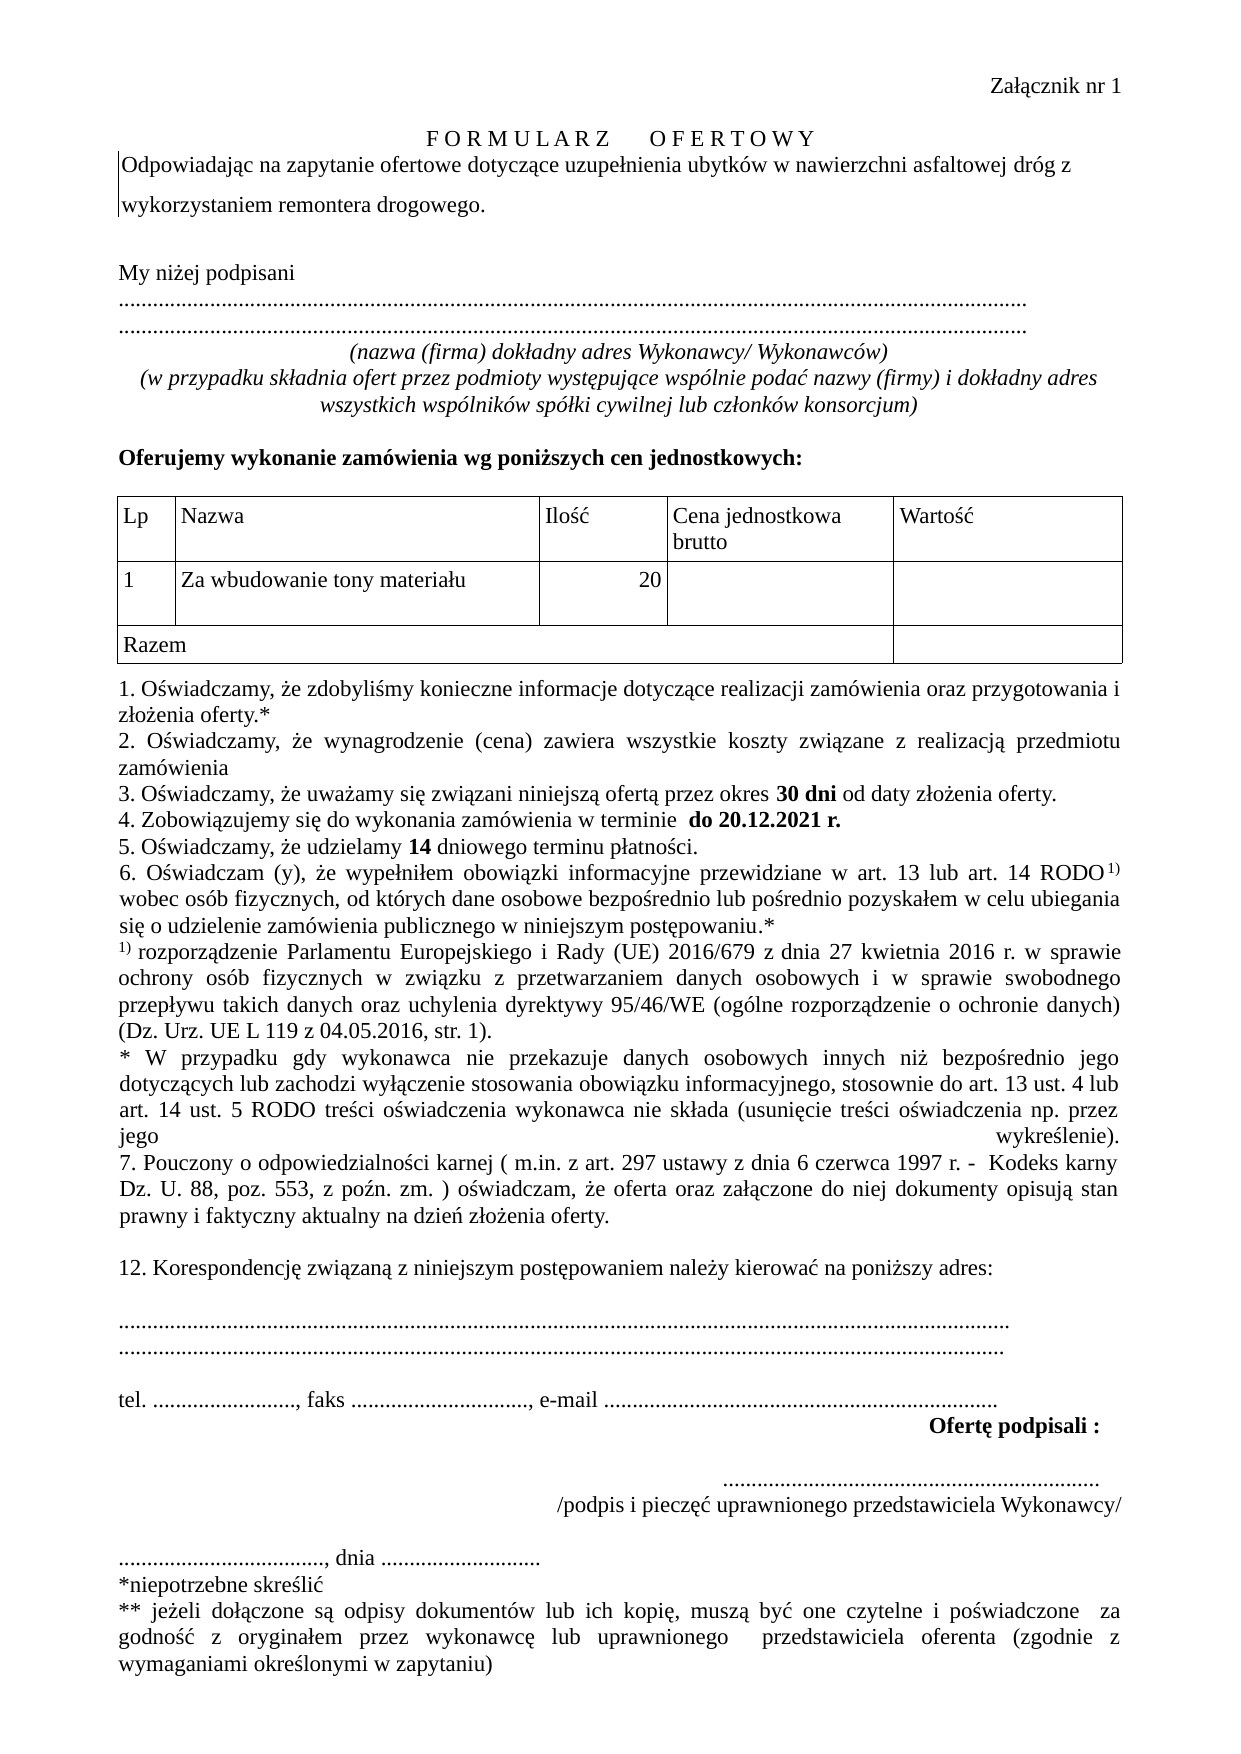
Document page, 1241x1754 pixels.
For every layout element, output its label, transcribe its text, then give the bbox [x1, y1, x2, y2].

subtitle Odpowiadając na zapytanie ofertowe dotyczące uzupełnienia ubytków w nawierzchni asfaltowej dróg z wykorzystaniem remontera drogowego. [119, 151, 1122, 217]
text tel. ........................., faks ..............................., e-mail ..................................................................... [118, 1386, 1122, 1412]
text ............................................................................................................................................................... [118, 285, 1122, 312]
text (nazwa (firma) dokładny adres Wykonawcy/ Wykonawców) [118, 338, 1122, 364]
table_cell 1 [118, 562, 175, 625]
text ............................................................................................................................................................... [118, 312, 1122, 338]
text 5. Oświadczamy, że udzielamy 14 dniowego terminu płatności. [118, 833, 1122, 859]
text My niżej podpisani [118, 259, 1122, 285]
table_header Ilość [540, 497, 667, 561]
table_header Nazwa [176, 497, 539, 561]
text 3. Oświadczamy, że uważamy się związani niniejszą ofertą przez okres 30 dni od daty złożenia oferty. [118, 780, 1122, 806]
table_cell [894, 562, 1122, 625]
text ............................................................................................................................................................ [118, 1307, 1122, 1333]
table_cell Za wbudowanie tony materiału [176, 562, 539, 625]
table_cell Razem [118, 626, 893, 663]
text 1) rozporządzenie Parlamentu Europejskiego i Rady (UE) 2016/679 z dnia 27 kwietnia 2016 r. w sprawie ochrony osób fizycznych w związku z przetwarzaniem danych osobowych i w sprawie swobodnego przepływu takich danych oraz uchylenia dyrektywy 95/46/WE (ogólne rozporządzenie o ochronie danych) (Dz. Urz. UE L 119 z 04.05.2016, str. 1). [118, 938, 1122, 1043]
text 12. Korespondencję związaną z niniejszym postępowaniem należy kierować na poniższy adres: [118, 1254, 1122, 1281]
text 4. Zobowiązujemy się do wykonania zamówienia w terminie do 20.12.2021 r. [118, 806, 1122, 833]
text Załącznik nr 1 [118, 72, 1122, 99]
text ** jeżeli dołączone są odpisy dokumentów lub ich kopię, muszą być one czytelne i poświadczone za godność z oryginałem przez wykonawcę lub uprawnionego przedstawiciela oferenta (zgodnie z wymaganiami określonymi w zapytaniu) [118, 1597, 1122, 1676]
table_header Cena jednostkowa brutto [668, 497, 893, 561]
text 2. Oświadczamy, że wynagrodzenie (cena) zawiera wszystkie koszty związane z realizacją przedmiotu zamówienia [118, 727, 1122, 780]
table_cell [894, 626, 1122, 663]
text 1. Oświadczamy, że zdobyliśmy konieczne informacje dotyczące realizacji zamówienia oraz przygotowania i złożenia oferty.* [118, 674, 1122, 727]
text ........................................................................................................................................................... [118, 1333, 1122, 1360]
text ...................................., dnia ............................ [118, 1544, 1122, 1571]
text Oferujemy wykonanie zamówienia wg poniższych cen jednostkowych: [118, 443, 1122, 470]
table_cell 20 [540, 562, 667, 625]
text Ofertę podpisali : [118, 1412, 1122, 1465]
table_header Wartość [894, 497, 1122, 561]
text F O R M U L A R Z O F E R T O W Y [118, 125, 1122, 151]
text 6. Oświadczam (y), że wypełniłem obowiązki informacyjne przewidziane w art. 13 lub art. 14 RODO1) wobec osób fizycznych, od których dane osobowe bezpośrednio lub pośrednio pozyskałem w celu ubiegania się o udzielenie zamówienia publicznego w niniejszym postępowaniu.* [119, 859, 1120, 938]
text /podpis i pieczęć uprawnionego przedstawiciela Wykonawcy/ [118, 1492, 1122, 1518]
table_cell [668, 562, 893, 625]
text * W przypadku gdy wykonawca nie przekazuje danych osobowych innych niż bezpośrednio jego dotyczących lub zachodzi wyłączenie stosowania obowiązku informacyjnego, stosownie do art. 13 ust. 4 lub art. 14 ust. 5 RODO treści oświadczenia wykonawca nie składa (usunięcie treści oświadczenia np. przez jego wykreślenie). 7. Pouczony o odpowiedzialności karnej ( m.in. z art. 297 ustawy z dnia 6 czerwca 1997 r. - Kodeks karny Dz. U. 88, poz. 553, z poźn. zm. ) oświadczam, że oferta oraz załączone do niej dokumenty opisują stan prawny i faktyczny aktualny na dzień złożenia oferty. [119, 1043, 1120, 1228]
table_header Lp [118, 497, 175, 561]
text .................................................................. [118, 1465, 1122, 1492]
text (w przypadku składnia ofert przez podmioty występujące wspólnie podać nazwy (firmy) i dokładny adres wszystkich wspólników spółki cywilnej lub członków konsorcjum) [118, 364, 1122, 417]
text *niepotrzebne skreślić [118, 1571, 1122, 1597]
